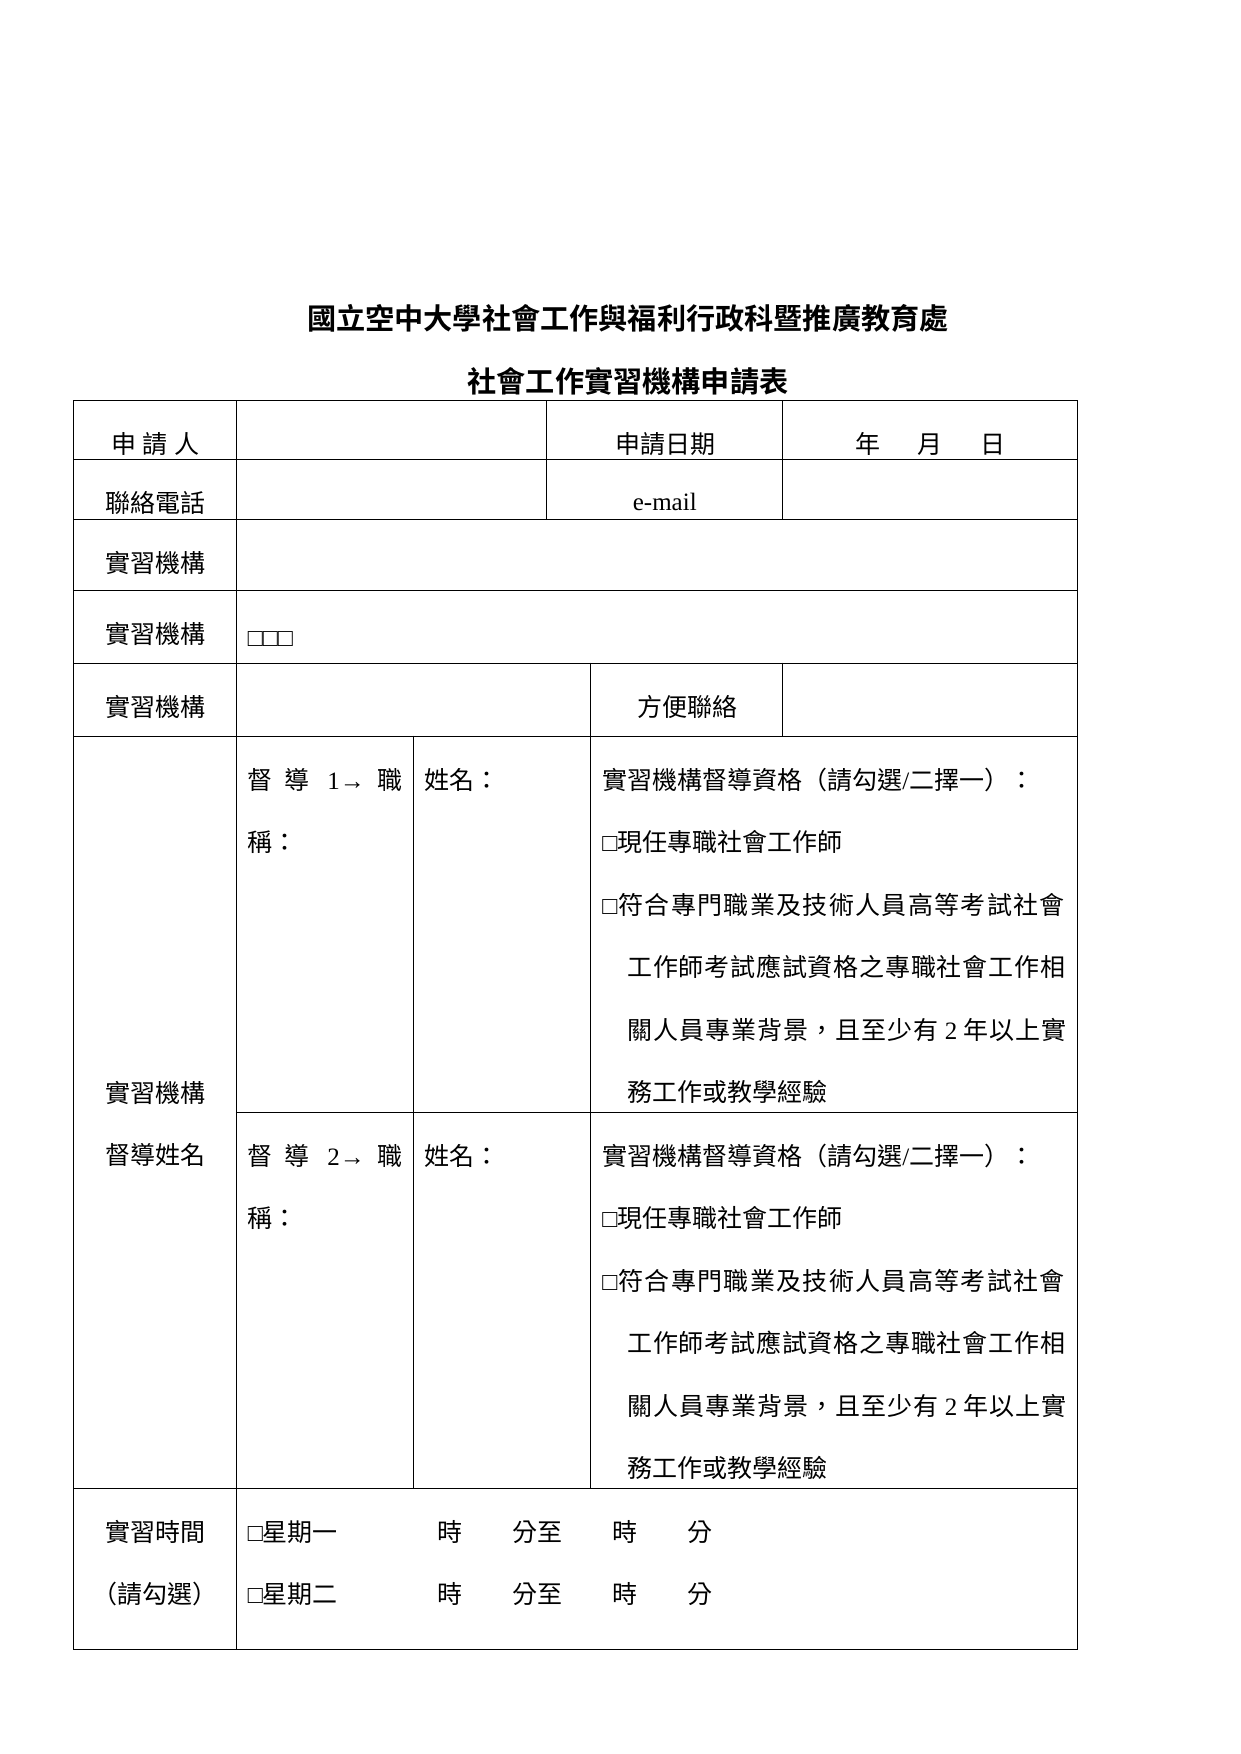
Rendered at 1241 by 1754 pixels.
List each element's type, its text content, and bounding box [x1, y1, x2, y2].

table_cell 姓名： [414, 737, 590, 1112]
table_header 年 月 日 [783, 401, 1077, 459]
table_cell [237, 460, 546, 519]
table_cell [237, 520, 1077, 589]
table_cell 實習機構 全銜 [74, 520, 236, 589]
table_cell 督導2→職稱： [237, 1113, 413, 1488]
table_cell 實習時間 （請勾選） [74, 1489, 236, 1649]
table_header 申請日期 [547, 401, 782, 459]
table_cell 姓名： [414, 1113, 590, 1488]
table_cell [783, 664, 1077, 736]
table_cell e‐mail [547, 460, 782, 519]
table_cell 實習機構 地址 [74, 591, 236, 663]
table_header [237, 401, 546, 459]
table_cell [783, 460, 1077, 519]
text 國立空中大學社會工作與福利行政科暨推廣教育處 社會工作實習機構申請表 [74, 275, 1181, 400]
table_header 申請人 [74, 401, 236, 459]
table_cell 聯絡電話 [74, 460, 236, 519]
table_cell 實習機構 督導姓名 [74, 737, 236, 1488]
table_cell □□□ [237, 591, 1077, 663]
table_cell 方便聯絡 之時段 [591, 664, 782, 736]
table_cell □星期一 時 分至 時 分 □星期二 時 分至 時 分 [237, 1489, 1077, 1649]
table_cell 督導1→職稱： [237, 737, 413, 1112]
table_cell 實習機構督導資格（請勾選/二擇一）： □現任專職社會工作師 □符合專門職業及技術人員高等考試社會工作師考試應試資格之專職社會工作相關人員專業背景，且至少有2年以上實務工作或教學經驗 [591, 1113, 1077, 1488]
table_cell [237, 664, 590, 736]
table_cell 實習機構 電話 [74, 664, 236, 736]
table_cell 實習機構督導資格（請勾選/二擇一）： □現任專職社會工作師 □符合專門職業及技術人員高等考試社會工作師考試應試資格之專職社會工作相關人員專業背景，且至少有2年以上實務工作或教學經驗 [591, 737, 1077, 1112]
